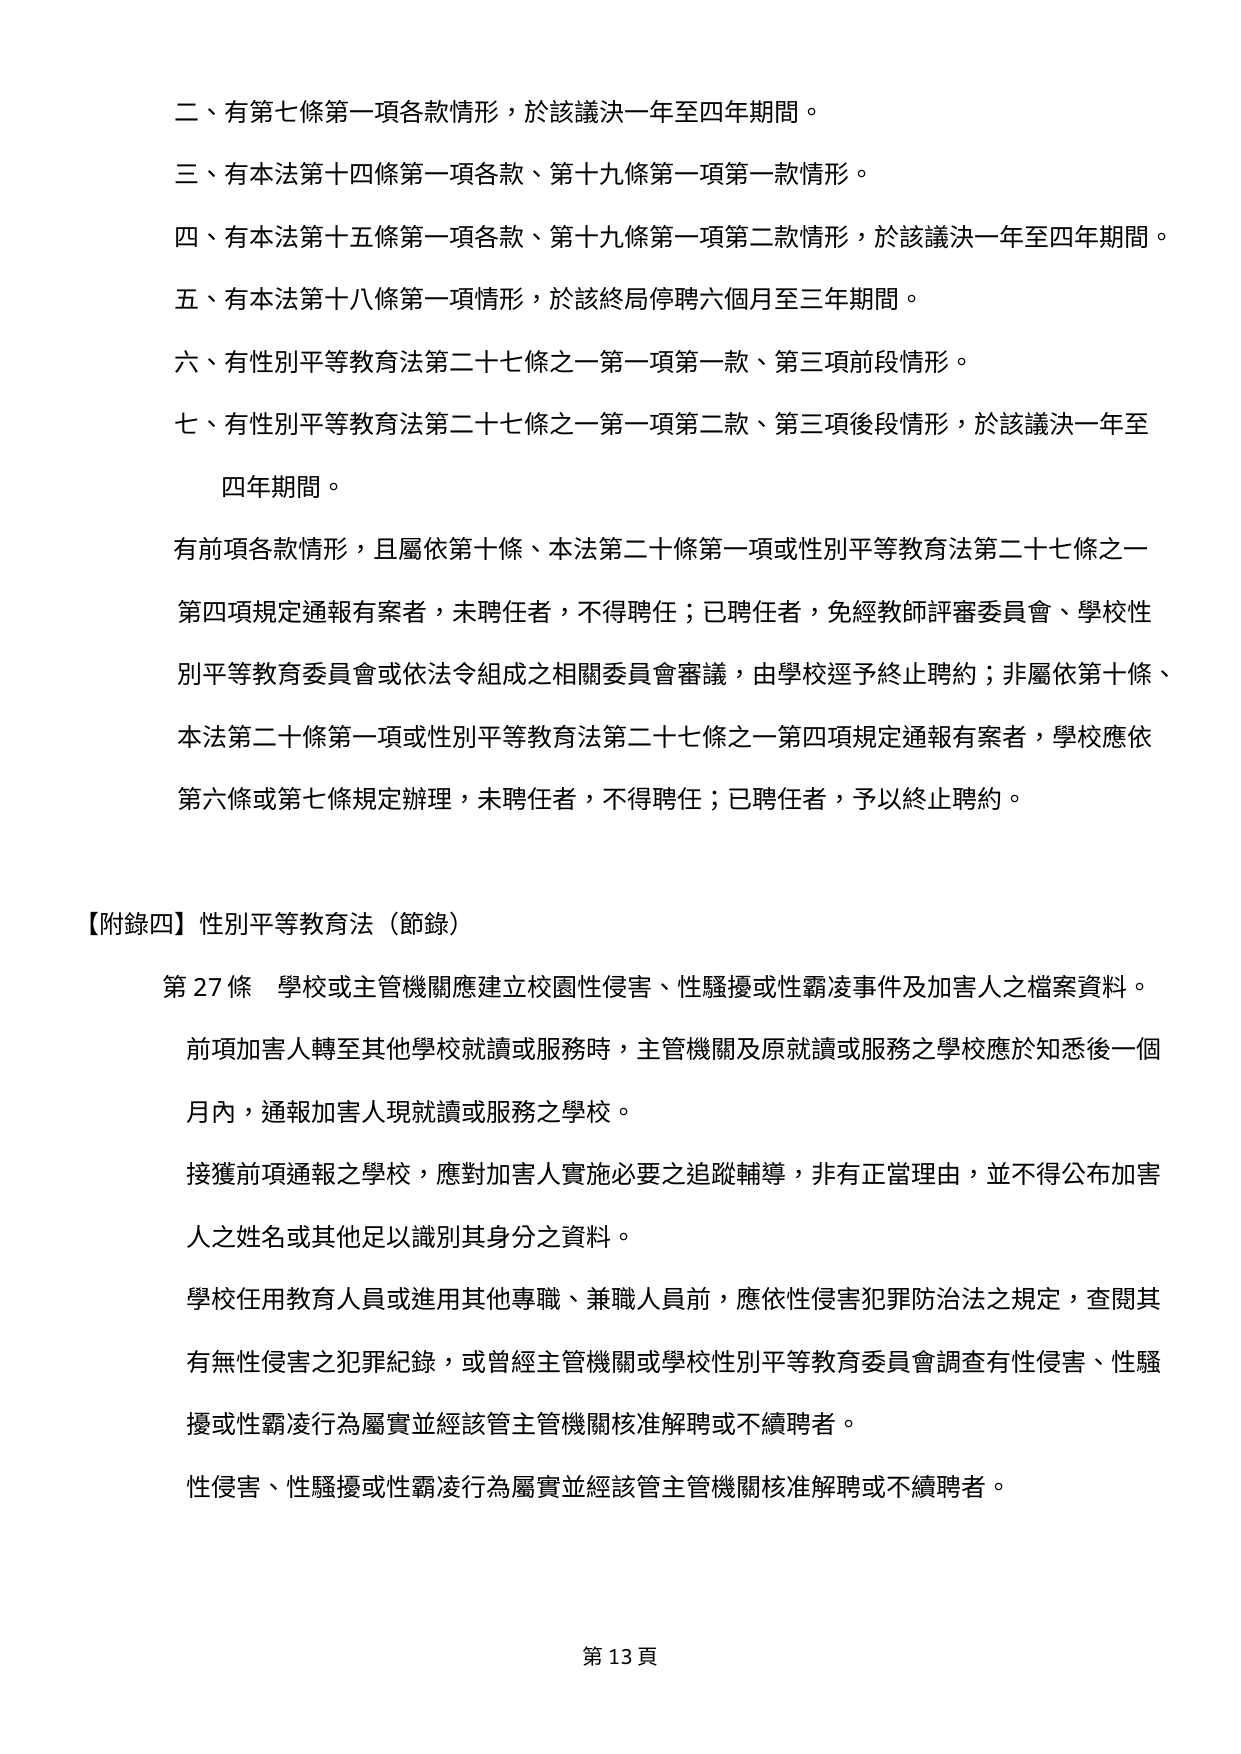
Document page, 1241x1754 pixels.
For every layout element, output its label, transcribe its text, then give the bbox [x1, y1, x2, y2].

text 三、有本法第十四條第一項各款、第十九條第一項第一款情形。 [174, 131, 1166, 193]
text 學校任用教育人員或進用其他專職、兼職人員前，應依性侵害犯罪防治法之規定，查閱其有無性侵害之犯罪紀錄，或曾經主管機關或學校性別平等教育委員會調查有性侵害、性騷擾或性霸凌行為屬實並經該管主管機關核准解聘或不續聘者。 [186, 1256, 1166, 1443]
text 前項加害人轉至其他學校就讀或服務時，主管機關及原就讀或服務之學校應於知悉後一個月內，通報加害人現就讀或服務之學校。 [186, 1006, 1166, 1131]
text 第27條 學校或主管機關應建立校園性侵害、性騷擾或性霸凌事件及加害人之檔案資料。 [162, 943, 1166, 1006]
text 性侵害、性騷擾或性霸凌行為屬實並經該管主管機關核准解聘或不續聘者。 [186, 1443, 1166, 1506]
text 二、有第七條第一項各款情形，於該議決一年至四年期間。 [174, 68, 1166, 131]
text 五、有本法第十八條第一項情形，於該終局停聘六個月至三年期間。 [174, 256, 1166, 318]
text 接獲前項通報之學校，應對加害人實施必要之追蹤輔導，非有正當理由，並不得公布加害人之姓名或其他足以識別其身分之資料。 [186, 1131, 1166, 1256]
text 有前項各款情形，且屬依第十條、本法第二十條第一項或性別平等教育法第二十七條之一第四項規定通報有案者，未聘任者，不得聘任；已聘任者，免經教師評審委員會、學校性別平等教育委員會或依法令組成之相關委員會審議，由學校逕予終止聘約；非屬依第十條、本法第二十條第一項或性別平等教育法第二十七條之一第四項規定通報有案者，學校應依第六條或第七條規定辦理，未聘任者，不得聘任；已聘任者，予以終止聘約。 [174, 506, 1166, 818]
text 七、有性別平等教育法第二十七條之一第一項第二款、第三項後段情形，於該議決一年至四年期間。 [174, 381, 1166, 506]
text 【附錄四】性別平等教育法（節錄） [74, 881, 1166, 943]
text 六、有性別平等教育法第二十七條之一第一項第一款、第三項前段情形。 [174, 318, 1166, 381]
text 四、有本法第十五條第一項各款、第十九條第一項第二款情形，於該議決一年至四年期間。 [174, 193, 1166, 256]
